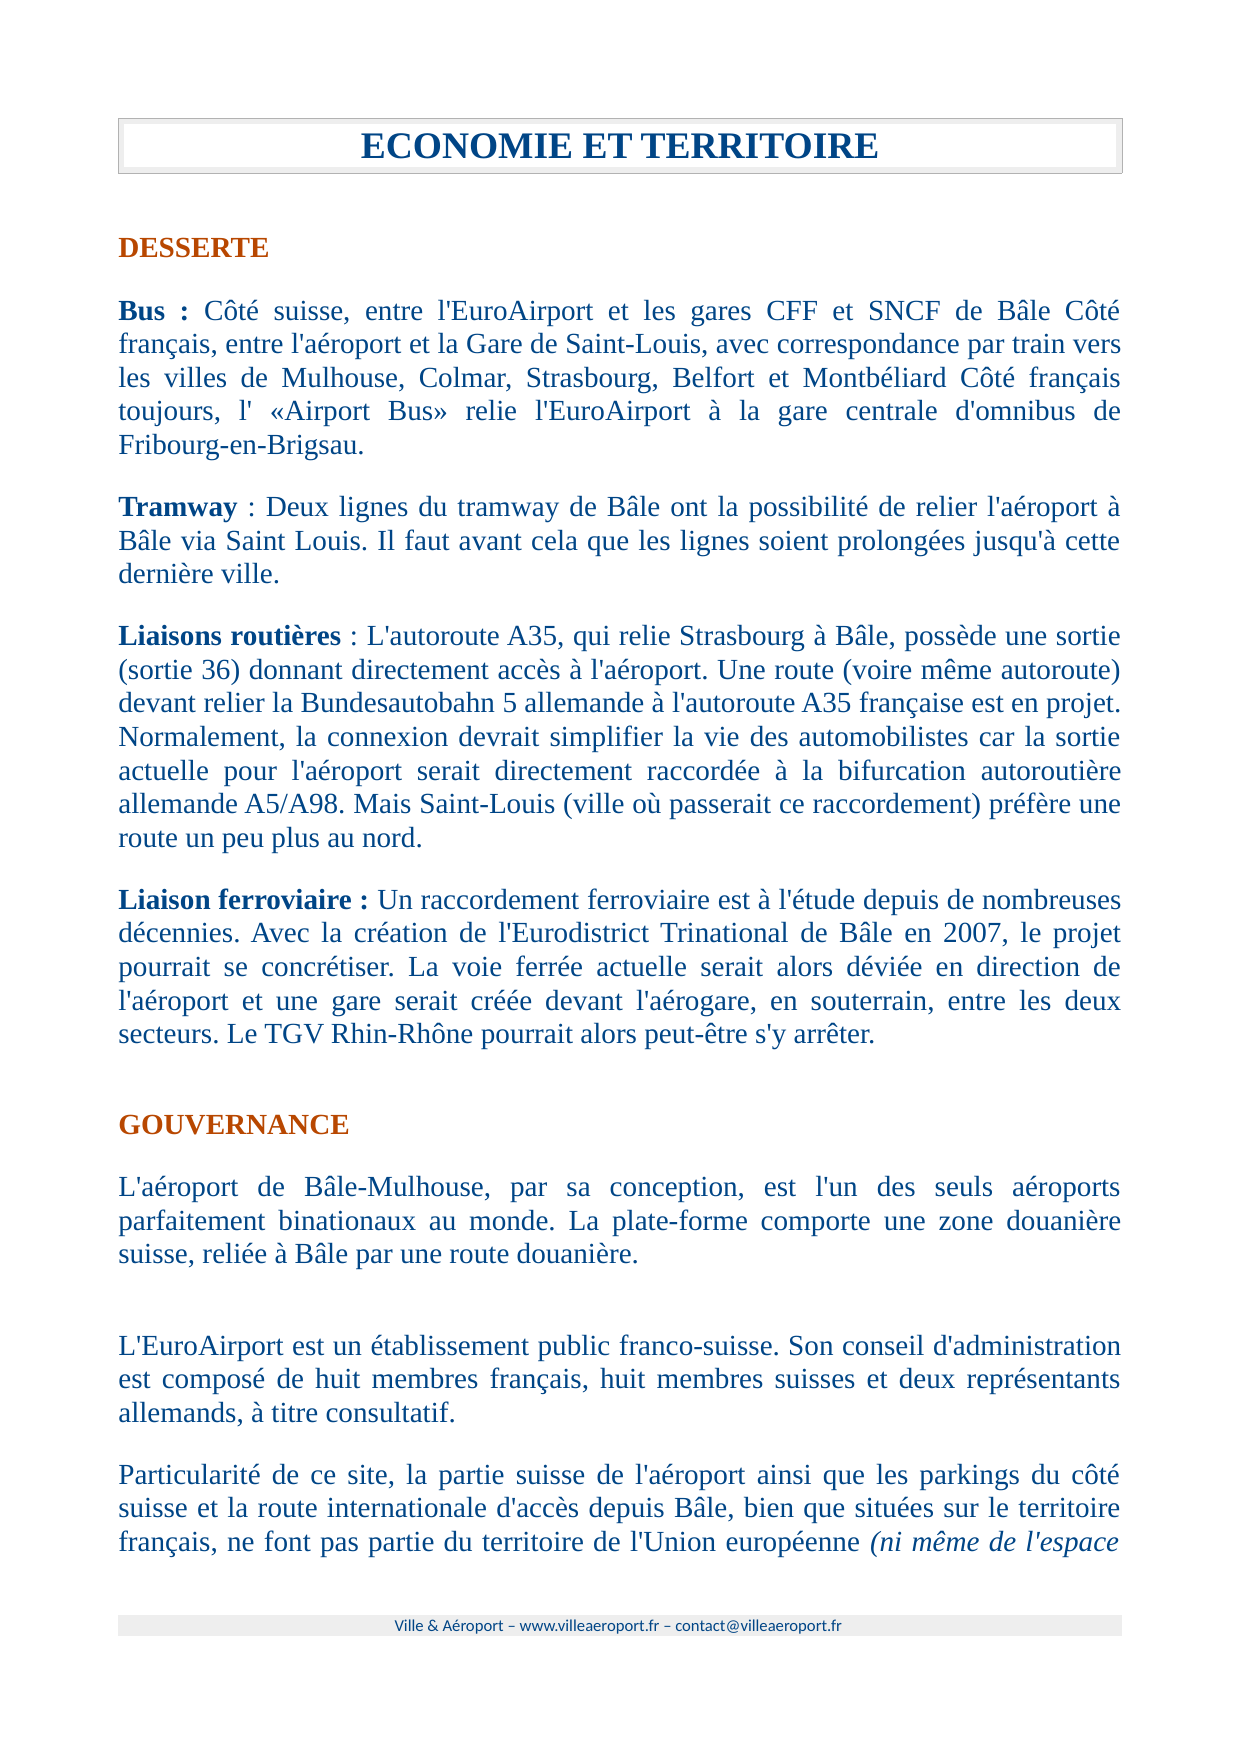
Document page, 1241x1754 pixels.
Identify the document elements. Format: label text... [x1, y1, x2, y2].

text Liaisons routières : L'autoroute A35, qui relie Strasbourg à Bâle, possède une sortie (sortie 36) donnant directement accès à l'aéroport. Une route (voire même autoroute) devant relier la Bundesautobahn 5 allemande à l'autoroute A35 française est en projet. Normalement, la connexion devrait simplifier la vie des automobilistes car la sortie actuelle pour l'aéroport serait directement raccordée à la bifurcation autoroutière allemande A5/A98. Mais Saint-Louis (ville où passerait ce raccordement) préfère une route un peu plus au nord. [118, 618, 1122, 853]
text GOUVERNANCE [118, 1107, 1122, 1141]
text L'aéroport de Bâle-Mulhouse, par sa conception, est l'un des seuls aéroports parfaitement binationaux au monde. La plate-forme comporte une zone douanière suisse, reliée à Bâle par une route douanière. [118, 1169, 1122, 1270]
text Tramway : Deux lignes du tramway de Bâle ont la possibilité de relier l'aéroport à Bâle via Saint Louis. Il faut avant cela que les lignes soient prolongées jusqu'à cette dernière ville. [118, 489, 1122, 590]
text Particularité de ce site, la partie suisse de l'aéroport ainsi que les parkings du côté suisse et la route internationale d'accès depuis Bâle, bien que situées sur le territoire français, ne font pas partie du territoire de l'Union européenne (ni même de l'espace [118, 1457, 1122, 1558]
text Bus : Côté suisse, entre l'EuroAirport et les gares CFF et SNCF de Bâle Côté français, entre l'aéroport et la Gare de Saint-Louis, avec correspondance par train vers les villes de Mulhouse, Colmar, Strasbourg, Belfort et Montbéliard Côté français toujours, l' «Airport Bus» relie l'EuroAirport à la gare centrale d'omnibus de Fribourg-en-Brigsau. [118, 293, 1122, 460]
text DESSERTE [118, 230, 1122, 264]
text Liaison ferroviaire : Un raccordement ferroviaire est à l'étude depuis de nombreuses décennies. Avec la création de l'Eurodistrict Trinational de Bâle en 2007, le projet pourrait se concrétiser. La voie ferrée actuelle serait alors déviée en direction de l'aéroport et une gare serait créée devant l'aérogare, en souterrain, entre les deux secteurs. Le TGV Rhin-Rhône pourrait alors peut-être s'y arrêter. [118, 882, 1122, 1050]
table_header ECONOMIE ET TERRITOIRE [119, 119, 1122, 173]
text L'EuroAirport est un établissement public franco-suisse. Son conseil d'administration est composé de huit membres français, huit membres suisses et deux représentants allemands, à titre consultatif. [118, 1328, 1122, 1428]
